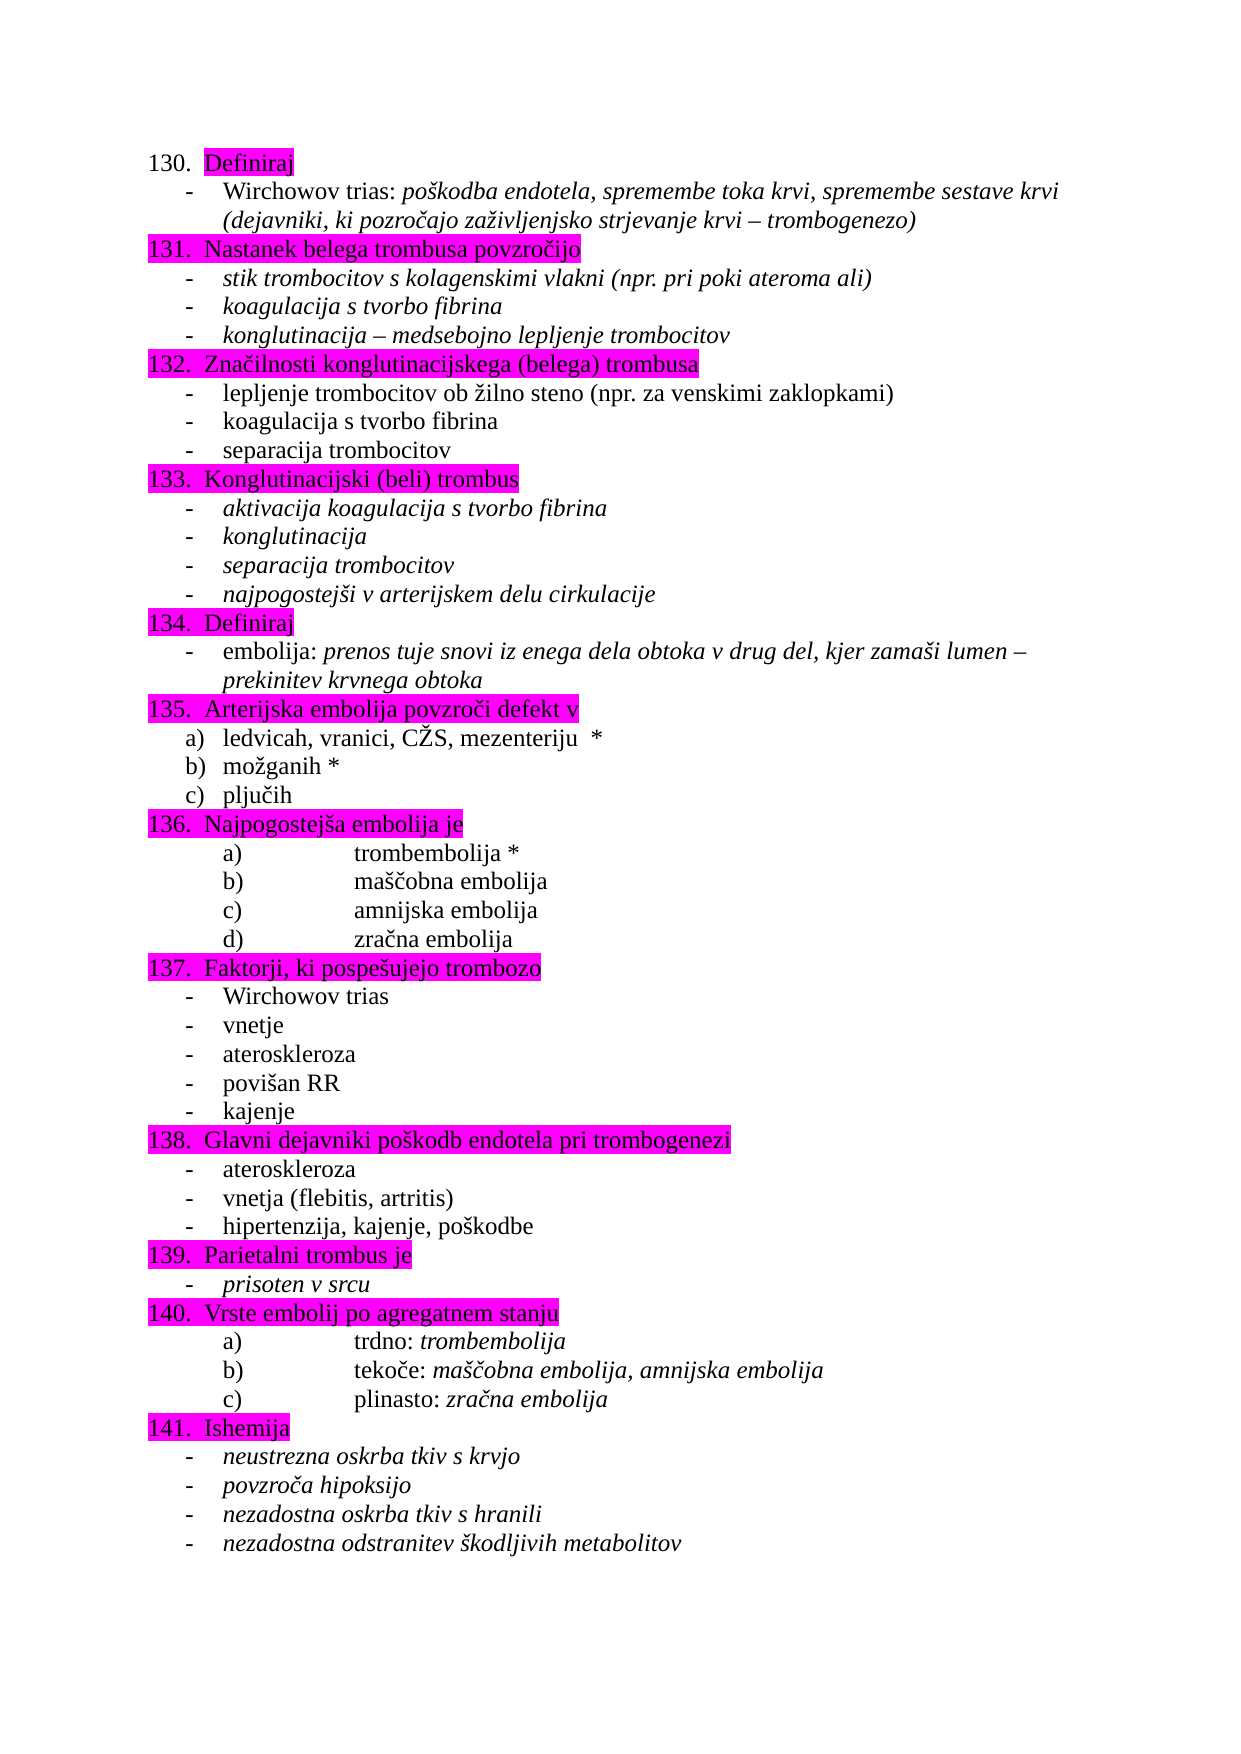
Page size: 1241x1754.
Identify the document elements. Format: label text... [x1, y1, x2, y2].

list konglutinacija [185, 521, 1093, 550]
list koagulacija s tvorbo fibrina [185, 406, 1093, 435]
list stik trombocitov s kolagenskimi vlakni (npr. pri poki ateroma ali) [185, 263, 1093, 291]
list ledvicah, vranici, CŽS, mezenteriju * [185, 723, 1093, 751]
list Definiraj [148, 148, 1093, 176]
list lepljenje trombocitov ob žilno steno (npr. za venskimi zaklopkami) [185, 378, 1093, 406]
list Wirchowov trias [185, 981, 1093, 1010]
list separacija trombocitov [185, 550, 1093, 579]
list hipertenzija, kajenje, poškodbe [185, 1211, 1093, 1240]
list maščobna embolija [223, 866, 1093, 895]
list Parietalni trombus je [148, 1240, 1093, 1269]
list Arterijska embolija povzroči defekt v [148, 694, 1093, 723]
list Nastanek belega trombusa povzročijo [148, 234, 1093, 263]
list vnetja (flebitis, artritis) [185, 1183, 1093, 1211]
list ateroskleroza [185, 1039, 1093, 1068]
list povišan RR [185, 1068, 1093, 1096]
list zračna embolija [223, 924, 1093, 953]
list koagulacija s tvorbo fibrina [185, 291, 1093, 320]
list Definiraj [148, 608, 1093, 636]
list možganih * [185, 751, 1093, 780]
list nezadostna oskrba tkiv s hranili [185, 1499, 1093, 1528]
list povzroča hipoksijo [185, 1470, 1093, 1499]
list Glavni dejavniki poškodb endotela pri trombogenezi [148, 1125, 1093, 1154]
list tekoče: maščobna embolija, amnijska embolija [223, 1355, 1093, 1384]
list trombembolija * [223, 838, 1093, 866]
list prisoten v srcu [185, 1269, 1093, 1298]
list plinasto: zračna embolija [223, 1384, 1093, 1413]
list Wirchowov trias: poškodba endotela, spremembe toka krvi, spremembe sestave krvi (dejavniki, ki pozročajo zaživljenjsko strjevanje krvi – trombogenezo) [185, 176, 1093, 234]
list Faktorji, ki pospešujejo trombozo [148, 953, 1093, 981]
list ateroskleroza [185, 1154, 1093, 1183]
list embolija: prenos tuje snovi iz enega dela obtoka v drug del, kjer zamaši lumen – prekinitev krvnega obtoka [185, 636, 1093, 694]
list aktivacija koagulacija s tvorbo fibrina [185, 493, 1093, 521]
list trdno: trombembolija [223, 1326, 1093, 1355]
list vnetje [185, 1010, 1093, 1039]
list konglutinacija – medsebojno lepljenje trombocitov [185, 320, 1093, 349]
list separacija trombocitov [185, 435, 1093, 464]
list najpogostejši v arterijskem delu cirkulacije [185, 579, 1093, 608]
list Vrste embolij po agregatnem stanju [148, 1298, 1093, 1326]
list Konglutinacijski (beli) trombus [148, 464, 1093, 493]
list amnijska embolija [223, 895, 1093, 924]
list Značilnosti konglutinacijskega (belega) trombusa [148, 349, 1093, 378]
list kajenje [185, 1096, 1093, 1125]
list nezadostna odstranitev škodljivih metabolitov [185, 1528, 1093, 1556]
list pljučih [185, 780, 1093, 809]
list neustrezna oskrba tkiv s krvjo [185, 1441, 1093, 1470]
list Najpogostejša embolija je [148, 809, 1093, 838]
list Ishemija [148, 1413, 1093, 1441]
